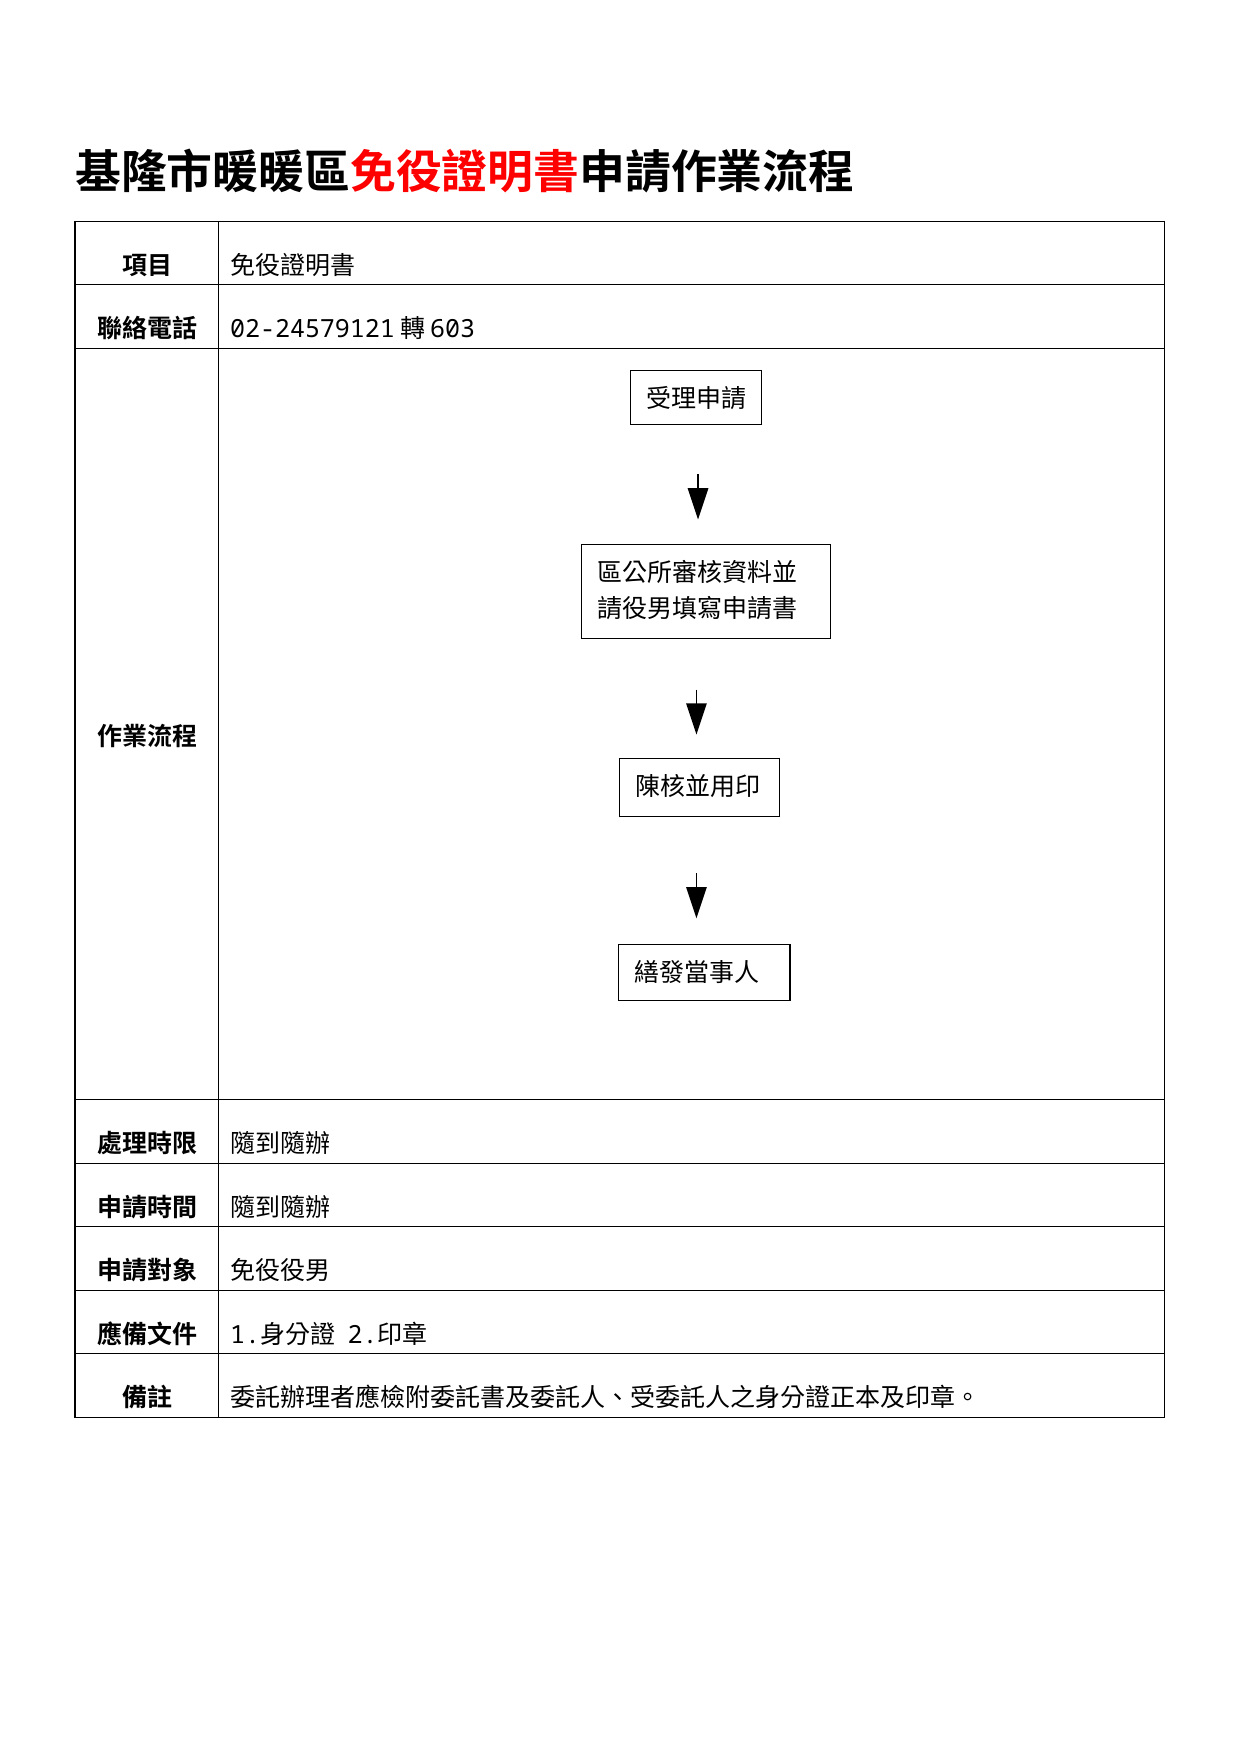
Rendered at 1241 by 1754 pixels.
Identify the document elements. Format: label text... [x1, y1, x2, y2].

table_cell 處理時限 [76, 1100, 218, 1162]
table_header 免役證明書 [219, 222, 1164, 284]
table_cell 申請時間 [76, 1164, 218, 1226]
table_header 項目 [76, 222, 218, 284]
table_cell 02-24579121轉603 [219, 285, 1164, 348]
table_cell 備註 [76, 1354, 218, 1417]
table_cell 免役役男 [219, 1227, 1164, 1289]
table_cell 隨到隨辦 [219, 1164, 1164, 1226]
table_cell 1.身分證 2.印章 [219, 1291, 1164, 1353]
table_cell 申請對象 [76, 1227, 218, 1289]
text 基隆市暖暖區免役證明書申請作業流程 [75, 96, 1165, 221]
table_cell 應備文件 [76, 1291, 218, 1353]
table_cell 委託辦理者應檢附委託書及委託人、受委託人之身分證正本及印章。 [219, 1354, 1164, 1417]
table_cell 隨到隨辦 [219, 1100, 1164, 1162]
table_cell 作業流程 [76, 349, 218, 1099]
table_cell [219, 349, 1164, 1099]
table_cell 聯絡電話 [76, 285, 218, 348]
